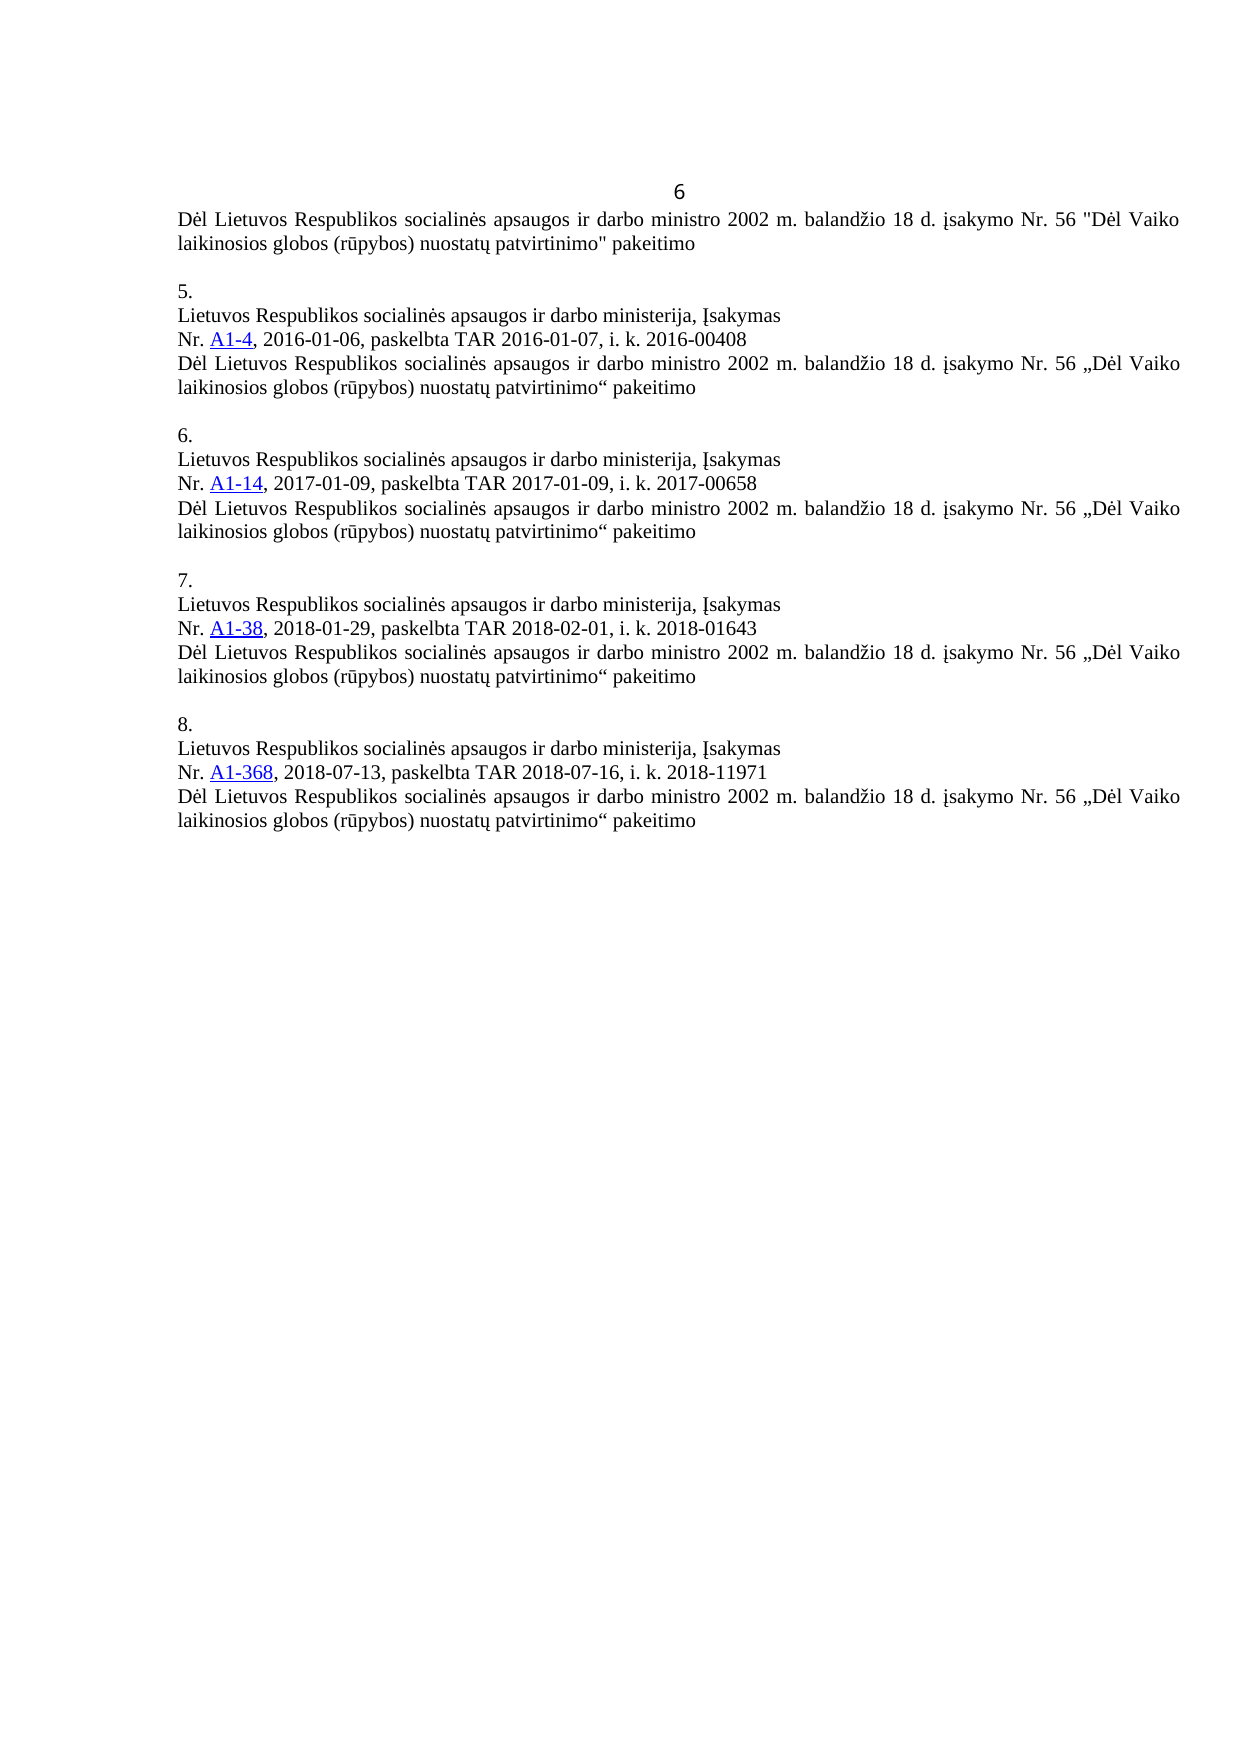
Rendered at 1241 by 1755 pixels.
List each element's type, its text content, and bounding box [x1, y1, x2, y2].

text Nr. A1-368, 2018-07-13, paskelbta TAR 2018-07-16, i. k. 2018-11971 [177, 760, 1181, 784]
text Lietuvos Respublikos socialinės apsaugos ir darbo ministerija, Įsakymas [177, 592, 1181, 616]
text Dėl Lietuvos Respublikos socialinės apsaugos ir darbo ministro 2002 m. balandžio 18 d. įsakymo Nr. 56 „Dėl Vaiko laikinosios globos (rūpybos) nuostatų patvirtinimo“ pakeitimo [177, 784, 1181, 832]
text Nr. A1-38, 2018-01-29, paskelbta TAR 2018-02-01, i. k. 2018-01643 [177, 616, 1181, 640]
text Dėl Lietuvos Respublikos socialinės apsaugos ir darbo ministro 2002 m. balandžio 18 d. įsakymo Nr. 56 „Dėl Vaiko laikinosios globos (rūpybos) nuostatų patvirtinimo“ pakeitimo [177, 351, 1181, 399]
text Nr. A1-4, 2016-01-06, paskelbta TAR 2016-01-07, i. k. 2016-00408 [177, 327, 1181, 351]
text Lietuvos Respublikos socialinės apsaugos ir darbo ministerija, Įsakymas [177, 303, 1181, 327]
text 8. [177, 712, 1181, 736]
text Dėl Lietuvos Respublikos socialinės apsaugos ir darbo ministro 2002 m. balandžio 18 d. įsakymo Nr. 56 "Dėl Vaiko laikinosios globos (rūpybos) nuostatų patvirtinimo" pakeitimo [177, 207, 1181, 255]
text 6. [177, 423, 1181, 447]
text Lietuvos Respublikos socialinės apsaugos ir darbo ministerija, Įsakymas [177, 447, 1181, 471]
text Nr. A1-14, 2017-01-09, paskelbta TAR 2017-01-09, i. k. 2017-00658 [177, 471, 1181, 495]
text 5. [177, 279, 1181, 303]
text 7. [177, 568, 1181, 592]
text Lietuvos Respublikos socialinės apsaugos ir darbo ministerija, Įsakymas [177, 736, 1181, 760]
text Dėl Lietuvos Respublikos socialinės apsaugos ir darbo ministro 2002 m. balandžio 18 d. įsakymo Nr. 56 „Dėl Vaiko laikinosios globos (rūpybos) nuostatų patvirtinimo“ pakeitimo [177, 495, 1181, 543]
text Dėl Lietuvos Respublikos socialinės apsaugos ir darbo ministro 2002 m. balandžio 18 d. įsakymo Nr. 56 „Dėl Vaiko laikinosios globos (rūpybos) nuostatų patvirtinimo“ pakeitimo [177, 640, 1181, 688]
